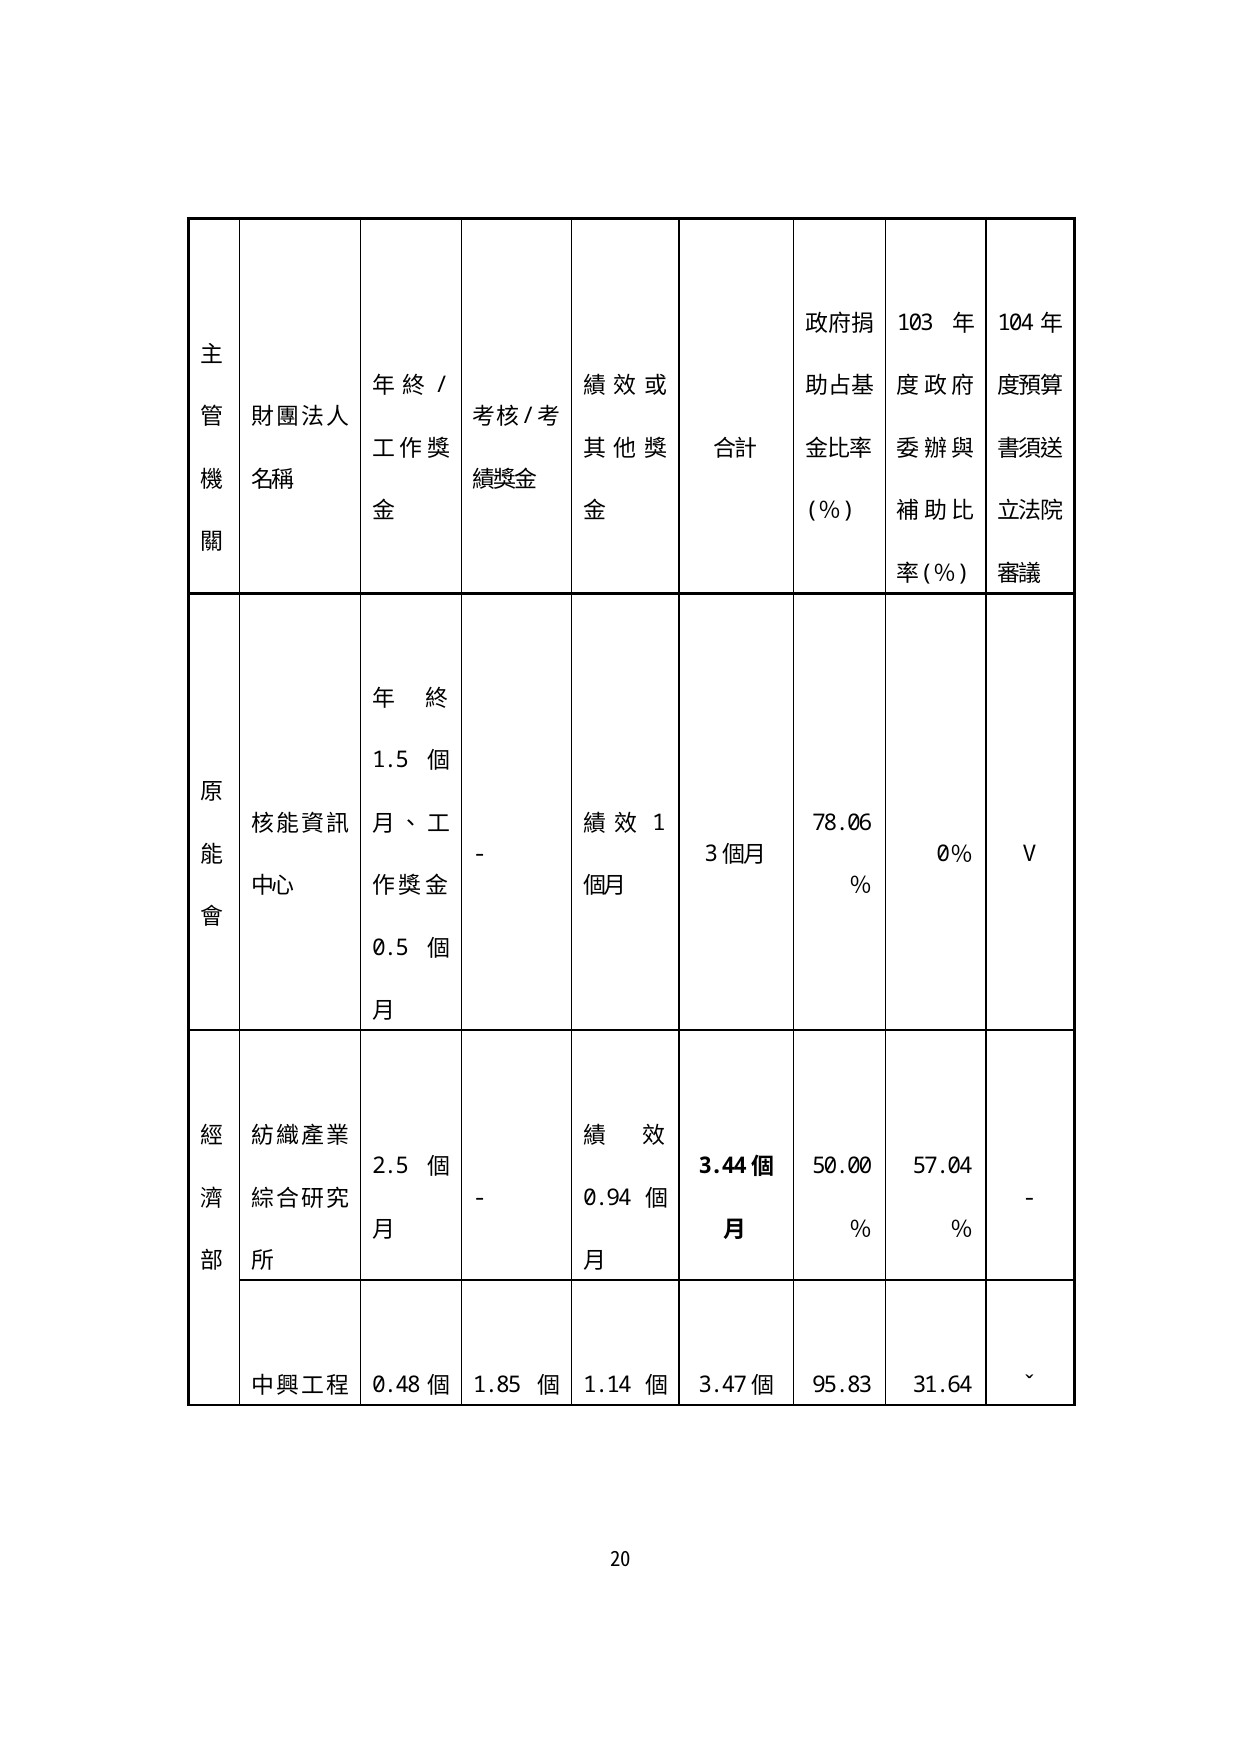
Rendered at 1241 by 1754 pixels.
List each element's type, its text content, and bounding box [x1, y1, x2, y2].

table_cell 核能資訊中心 [240, 595, 360, 1029]
table_cell - [987, 1031, 1073, 1279]
table_cell - [462, 595, 571, 1029]
table_cell 31.64 [886, 1281, 985, 1404]
table_header 年終/工作獎金 [361, 220, 461, 592]
table_cell 原能會 [190, 595, 239, 1029]
table_cell 中興工程 [240, 1281, 360, 1404]
table_cell 0.48個 [361, 1281, 461, 1404]
table_cell 3個月 [680, 595, 793, 1029]
table_cell 78.06％ [794, 595, 885, 1029]
table_cell 經濟部 [190, 1031, 239, 1404]
table_header 104年度預算書須送立法院審議 [987, 220, 1073, 592]
table_cell 績效0.94個月 [572, 1031, 678, 1279]
table_cell 0％ [886, 595, 985, 1029]
table_cell V [987, 595, 1073, 1029]
table_cell - [462, 1031, 571, 1279]
table_header 政府捐助占基金比率(％) [794, 220, 885, 592]
table_cell 紡織產業綜合研究所 [240, 1031, 360, 1279]
table_cell 3.47個 [680, 1281, 793, 1404]
table_cell 1.14個 [572, 1281, 678, 1404]
table_cell 50.00％ [794, 1031, 885, 1279]
table_cell 57.04％ [886, 1031, 985, 1279]
table_cell 2.5個月 [361, 1031, 461, 1279]
table_cell ˇ [987, 1281, 1073, 1404]
table_header 績效或其他獎金 [572, 220, 678, 592]
table_header 主管機關 [190, 220, 239, 592]
table_cell 3.44個月 [680, 1031, 793, 1279]
table_cell 95.83 [794, 1281, 885, 1404]
table_cell 績效1個月 [572, 595, 678, 1029]
table_header 103年度政府委辦與補助比率(％) [886, 220, 985, 592]
table_cell 年終1.5個月、工作獎金0.5個月 [361, 595, 461, 1029]
table_header 考核/考績獎金 [462, 220, 571, 592]
table_header 合計 [680, 220, 793, 592]
table_cell 1.85個 [462, 1281, 571, 1404]
table_header 財團法人名稱 [240, 220, 360, 592]
